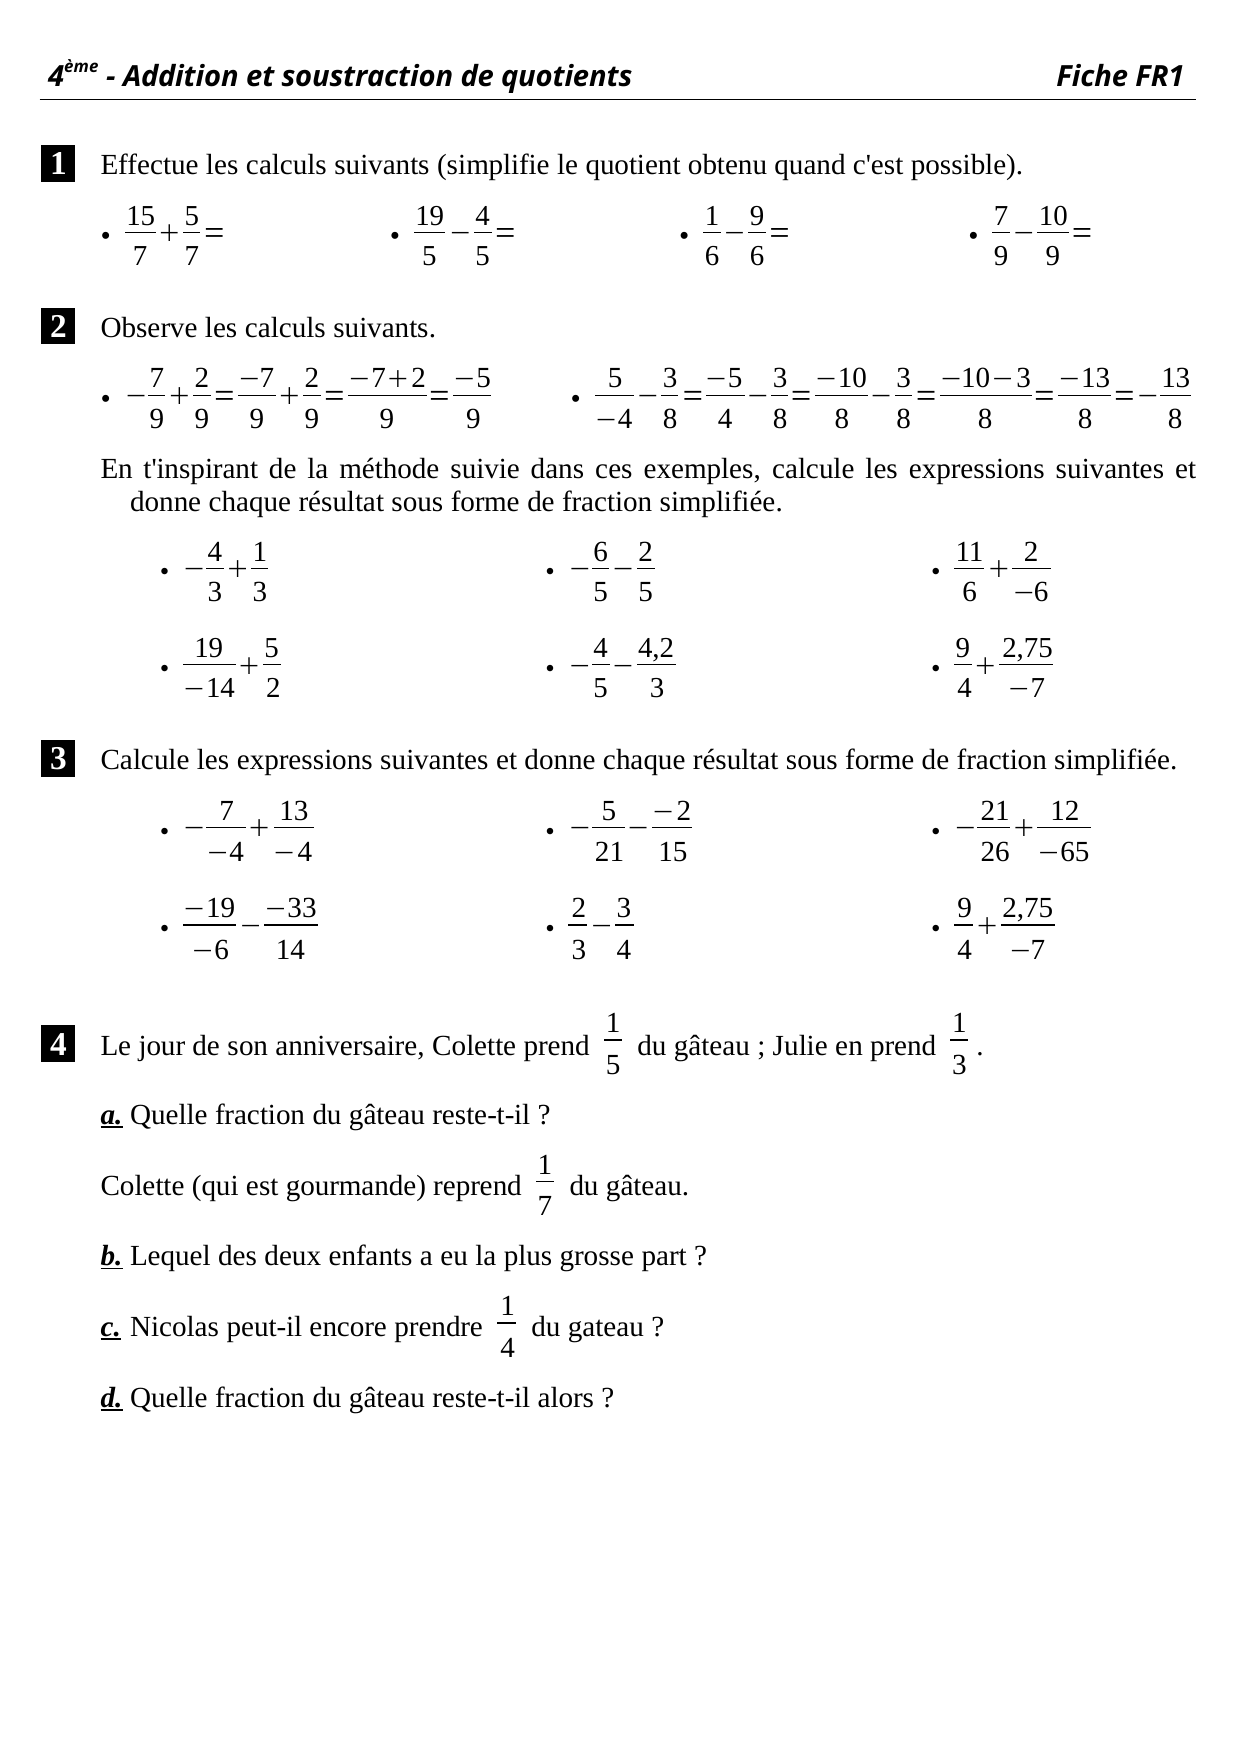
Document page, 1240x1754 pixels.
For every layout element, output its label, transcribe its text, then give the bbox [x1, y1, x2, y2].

table_cell • [813, 614, 1198, 710]
text En t'inspirant de la méthode suivie dans ces exemples, calcule les expressions suivantes et donne chaque résultat sous forme de fraction simplifiée. [100, 453, 1198, 518]
table_cell • [813, 874, 1198, 971]
table_header • [41, 182, 331, 278]
text Colette (qui est gourmande) reprend du gâteau. [100, 1142, 1198, 1228]
table_header • [427, 777, 813, 874]
table_header • [41, 777, 427, 874]
table_header • [41, 345, 511, 441]
text 2 Observe les calculs suivants. [41, 307, 1198, 344]
table_header • [427, 518, 813, 614]
table_header • [909, 182, 1198, 278]
text 4 Le jour de son anniversaire, Colette prend du gâteau ; Julie en prend . [41, 1001, 1198, 1086]
table_cell • [41, 874, 427, 971]
table_header • [620, 182, 909, 278]
text 3 Calcule les expressions suivantes et donne chaque résultat sous forme de fraction simplifiée. [41, 740, 1198, 777]
table_cell • [427, 614, 813, 710]
table_cell • [427, 874, 813, 971]
table_cell • [41, 614, 427, 710]
text a. Quelle fraction du gâteau reste-t-il ? [100, 1098, 1198, 1131]
table_header • [41, 518, 427, 614]
text c. Nicolas peut-il encore prendre du gateau ? [100, 1284, 1198, 1369]
table_header • [331, 182, 620, 278]
table_header • [813, 518, 1198, 614]
text 1 Effectue les calculs suivants (simplifie le quotient obtenu quand c'est possible). [41, 145, 1198, 182]
text b. Lequel des deux enfants a eu la plus grosse part ? [100, 1240, 1198, 1272]
table_header • [511, 345, 1198, 441]
text d. Quelle fraction du gâteau reste-t-il alors ? [100, 1381, 1198, 1414]
table_header • [813, 777, 1198, 874]
